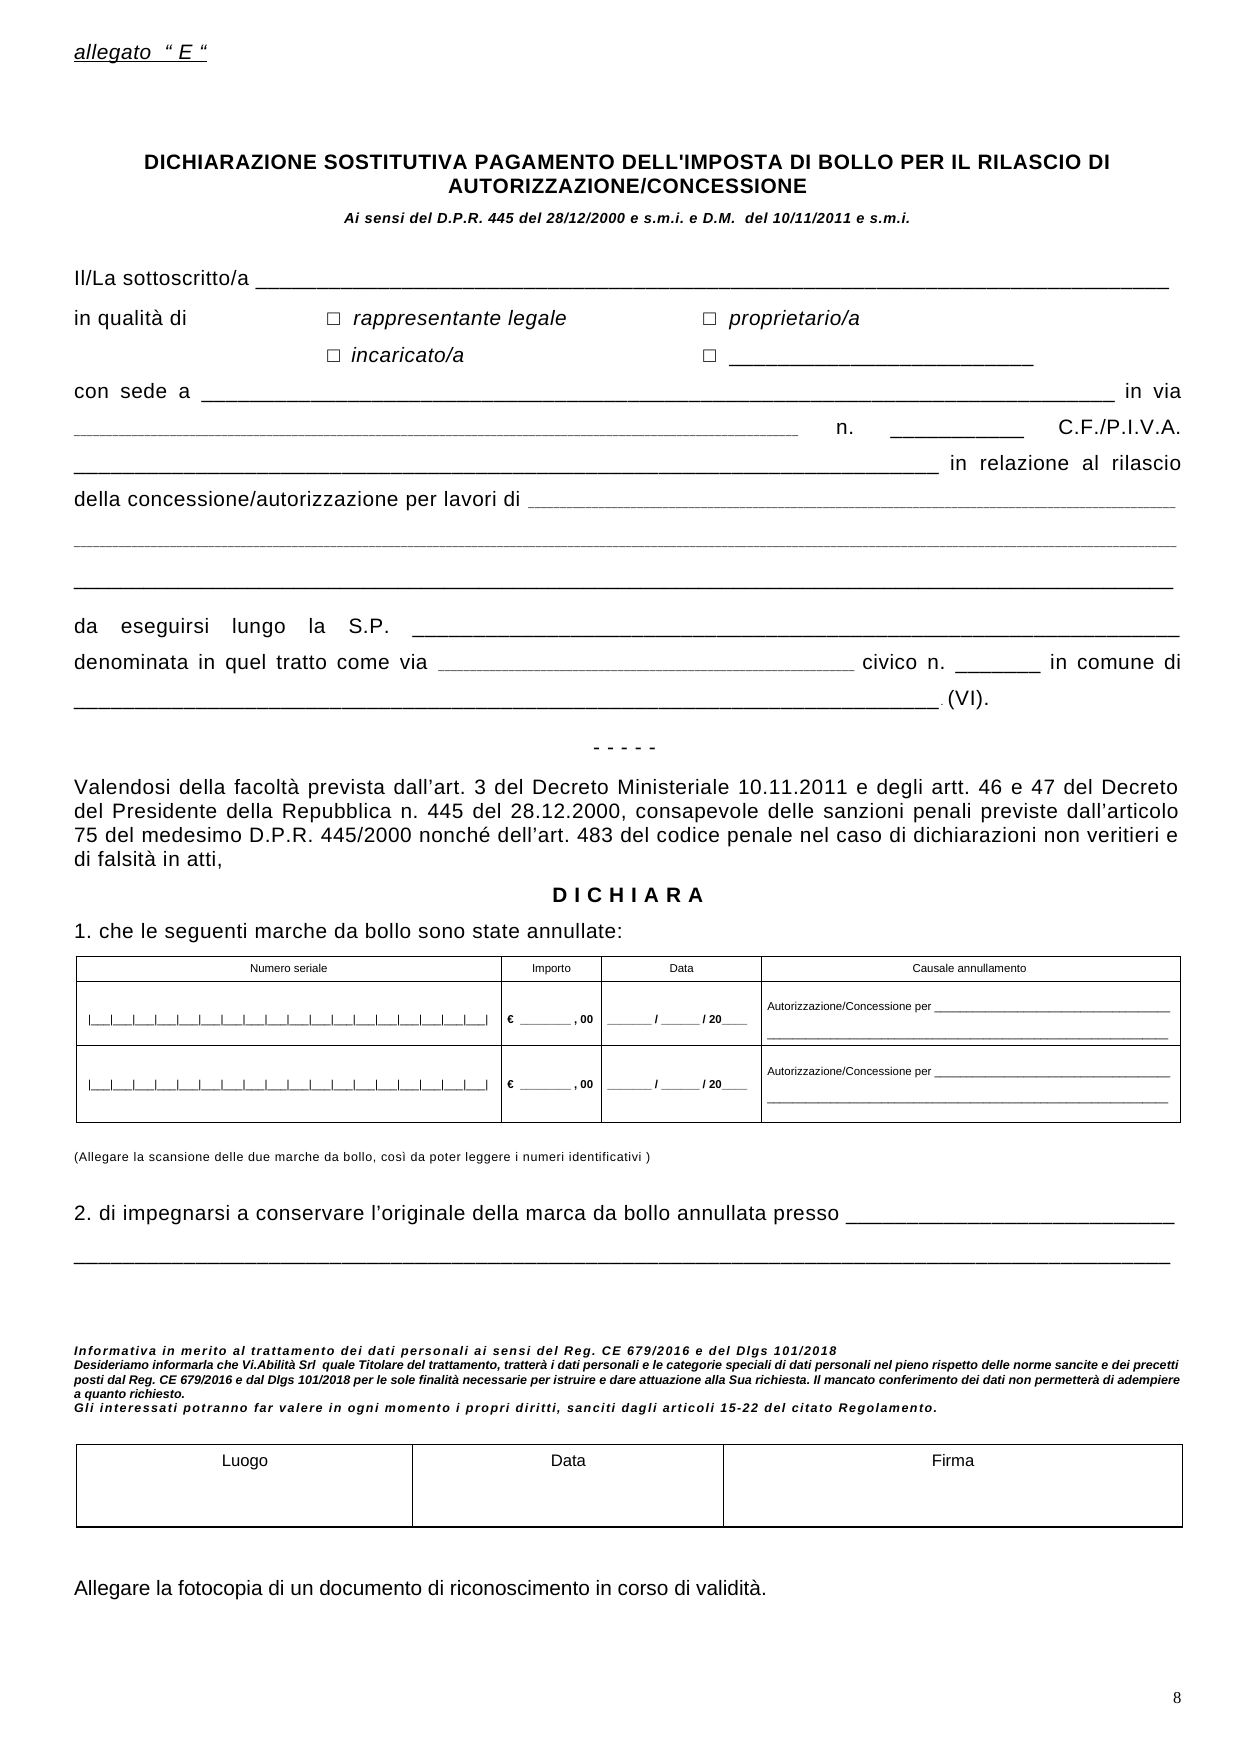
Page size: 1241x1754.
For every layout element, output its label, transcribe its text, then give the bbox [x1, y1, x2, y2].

table_cell € ________ , 00 [502, 982, 601, 1045]
text (Allegare la scansione delle due marche da bollo, così da poter leggere i numeri identificativi ) [74, 1149, 1181, 1164]
text Desideriamo informarla che Vi.Abilità Srl quale Titolare del trattamento, tratterà i dati personali e le categorie speciali di dati personali nel pieno rispetto delle norme sancite e dei precetti posti dal Reg. CE 679/2016 e dal Dlgs 101/2018 per le sole finalità necessarie per istruire e dare attuazione alla Sua richiesta. Il mancato conferimento dei dati non permetterà di adempiere a quanto richiesto. [74, 1358, 1181, 1401]
text Ai sensi del D.P.R. 445 del 28/12/2000 e s.m.i. e D.M. del 10/11/2011 e s.m.i. [74, 210, 1181, 227]
text da eseguirsi lungo la S.P. _______________________________________________________________ denominata in quel tratto come via _________________________________________________________________ civico n. _______ in comune di _______________________________________________________________________. (VI). [74, 614, 1181, 710]
text DICHIARAZIONE SOSTITUTIVA PAGAMENTO DELL'IMPOSTA DI BOLLO PER IL RILASCIO DI AUTORIZZAZIONE/CONCESSIONE [74, 149, 1181, 197]
text Gli interessati potranno far valere in ogni momento i propri diritti, sanciti dagli articoli 15-22 del citato Regolamento. [74, 1401, 1181, 1415]
text __________________________________________________________________________________________ [74, 1241, 1181, 1265]
subtitle allegato “ E “ [74, 40, 1181, 64]
text _______________________________________________________________________________________________ [74, 566, 1181, 590]
table_cell _______ / ______ / 20____ [602, 982, 761, 1045]
table_header Numero seriale [77, 957, 501, 981]
text con sede a ___________________________________________________________________________ in via _________________________________________________________________________________________________________________ n. ___________ C.F./P.I.V.A. _______________________________________________________________________ in relazione al rilascio della concessione/autorizzazione per lavori di _____________________________________________________________________________________________________ [74, 379, 1181, 511]
table_header Data [413, 1445, 723, 1526]
text Il/La sottoscritto/a ___________________________________________________________________________ [74, 266, 1181, 290]
text in qualità di □ rappresentante legale □ proprietario/a [74, 306, 1181, 330]
table_header Causale annullamento [762, 957, 1180, 981]
text Informativa in merito al trattamento dei dati personali ai sensi del Reg. CE 679/2016 e del Dlgs 101/2018 [74, 1343, 1181, 1358]
text Allegare la fotocopia di un documento di riconoscimento in corso di validità. [74, 1554, 1181, 1600]
table_cell |___|___|___|___|___|___|___|___|___|___|___|___|___|___|___|___|___|___| [77, 982, 501, 1045]
text □ incaricato/a □ _________________________ [74, 343, 1181, 367]
table_header Luogo [77, 1445, 412, 1526]
text 1. che le seguenti marche da bollo sono state annullate: [74, 919, 1181, 943]
table_cell Autorizzazione/Concessione per _____________________________________ _______________________________________________________________ [762, 982, 1180, 1045]
table_header Data [602, 957, 761, 981]
text Valendosi della facoltà prevista dall’art. 3 del Decreto Ministeriale 10.11.2011 e degli artt. 46 e 47 del Decreto del Presidente della Repubblica n. 445 del 28.12.2000, consapevole delle sanzioni penali previste dall’articolo 75 del medesimo D.P.R. 445/2000 nonché dell’art. 483 del codice penale nel caso di dichiarazioni non veritieri e di falsità in atti, [74, 774, 1181, 870]
text ____________________________________________________________________________________________________________________________________________________________________________ [74, 535, 1181, 547]
table_header Firma [724, 1445, 1182, 1526]
text - - - - - [74, 734, 1181, 758]
table_cell |___|___|___|___|___|___|___|___|___|___|___|___|___|___|___|___|___|___| [77, 1046, 501, 1122]
table_cell € ________ , 00 [502, 1046, 601, 1122]
text D I C H I A R A [74, 883, 1181, 907]
table_header Importo [502, 957, 601, 981]
table_cell _______ / ______ / 20____ [602, 1046, 761, 1122]
text 2. di impegnarsi a conservare l’originale della marca da bollo annullata presso ___________________________ [74, 1201, 1181, 1225]
table_cell Autorizzazione/Concessione per _____________________________________ _______________________________________________________________ [762, 1046, 1180, 1122]
